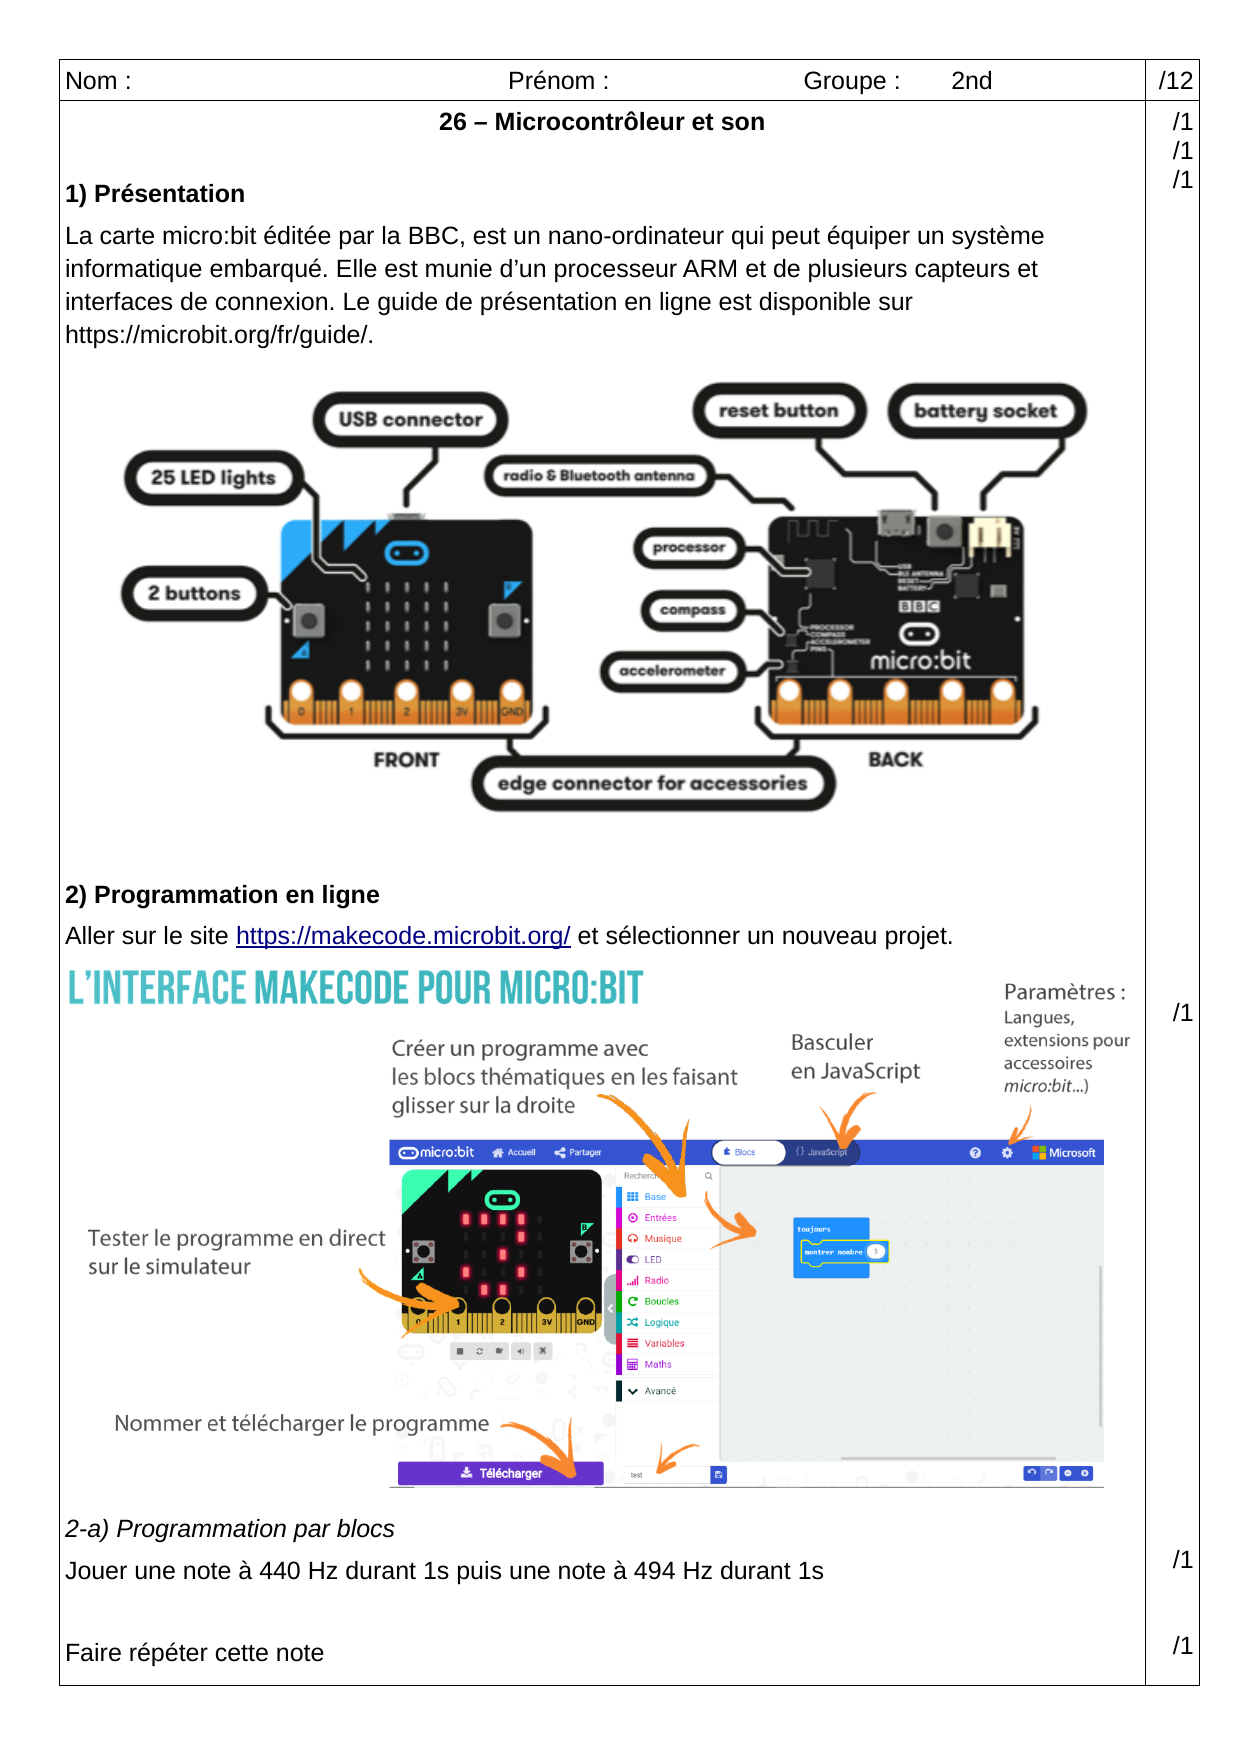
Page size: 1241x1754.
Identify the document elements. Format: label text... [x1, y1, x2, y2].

table_header Nom : Prénom : Groupe : 2nd [60, 60, 1145, 100]
picture [64, 962, 1140, 1502]
picture [103, 365, 1102, 827]
table_cell 26 – Microcontrôleur et son 1) Présentation La carte micro:bit éditée par la BBC, est un nano-ordinateur qui peut équiper un système informatique embarqué. Elle est munie d’un processeur ARM et de plusieurs capteurs et interfaces de connexion. Le guide de présentation en ligne est disponible sur https://microbit.org/fr/guide/. 2) Programmation en ligne Aller sur le site https://makecode.microbit.org/ et sélectionner un nouveau projet. 2-a) Programmation par blocs Jouer une note à 440 Hz durant 1s puis une note à 494 Hz durant 1s Faire répéter cette note [60, 101, 1145, 1685]
table_header /12 [1146, 60, 1199, 100]
table_cell /1 /1 /1 /1 /1 /1 [1146, 101, 1199, 1685]
